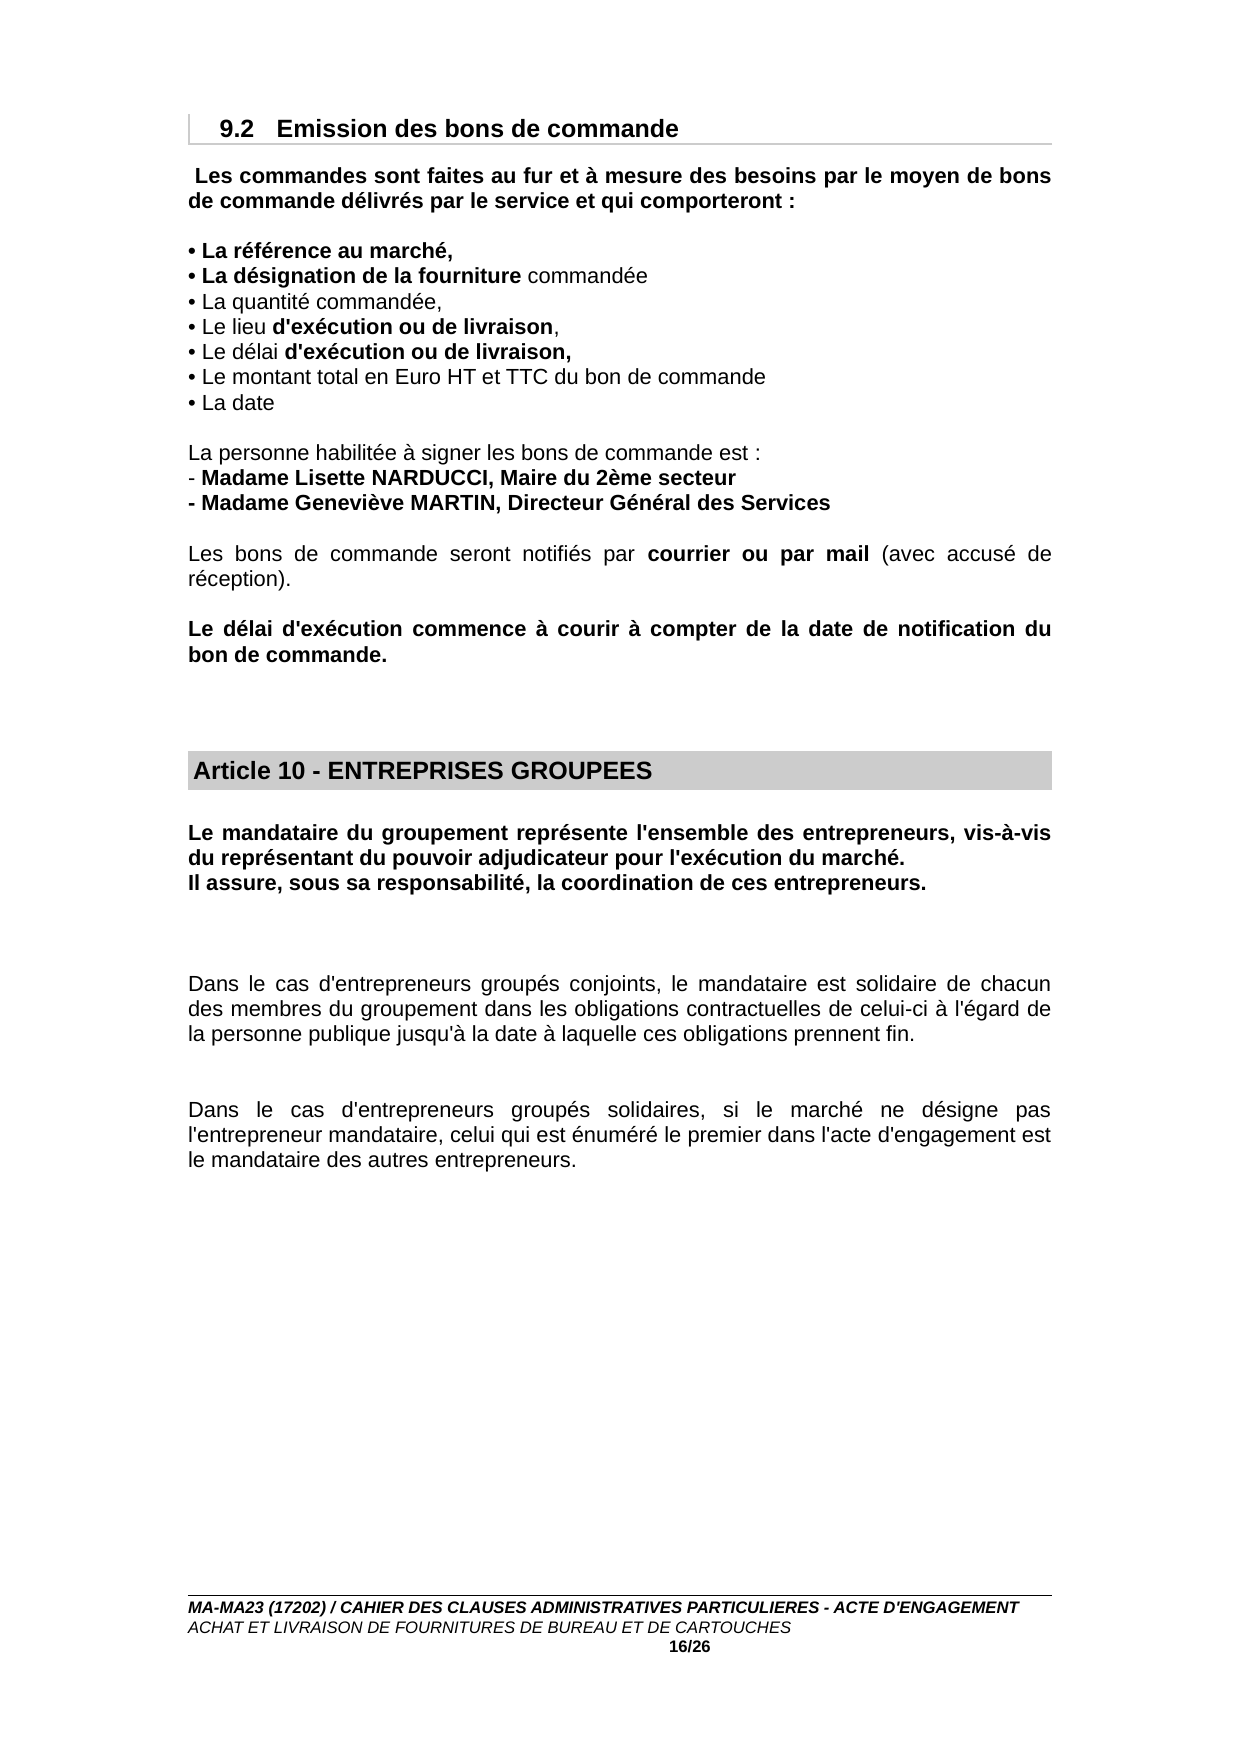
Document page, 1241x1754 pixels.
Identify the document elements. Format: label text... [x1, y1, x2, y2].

text - Madame Lisette NARDUCCI, Maire du 2ème secteur [188, 465, 1052, 490]
text • La date [188, 389, 1052, 414]
subtitle Emission des bons de commande [190, 114, 1052, 143]
text • La désignation de la fourniture commandée [188, 263, 1052, 288]
text • Le montant total en Euro HT et TTC du bon de commande [188, 364, 1052, 389]
text Les bons de commande seront notifiés par courrier ou par mail (avec accusé de réception). [188, 541, 1052, 591]
text Dans le cas d'entrepreneurs groupés solidaires, si le marché ne désigne pas l'entrepreneur mandataire, celui qui est énuméré le premier dans l'acte d'engagement est le mandataire des autres entrepreneurs. [188, 1097, 1052, 1172]
text • Le délai d'exécution ou de livraison, [188, 339, 1052, 364]
text Dans le cas d'entrepreneurs groupés conjoints, le mandataire est solidaire de chacun des membres du groupement dans les obligations contractuelles de celui-ci à l'égard de la personne publique jusqu'à la date à laquelle ces obligations prennent fin. [188, 971, 1052, 1046]
text • La référence au marché, [188, 238, 1052, 263]
text Les commandes sont faites au fur et à mesure des besoins par le moyen de bons de commande délivrés par le service et qui comporteront : [188, 162, 1052, 213]
text • Le lieu d'exécution ou de livraison, [188, 314, 1052, 339]
subtitle Article 10 - ENTREPRISES GROUPEES [190, 753, 1050, 788]
text • La quantité commandée, [188, 288, 1052, 314]
text - Madame Geneviève MARTIN, Directeur Général des Services [188, 490, 1052, 515]
text Il assure, sous sa responsabilité, la coordination de ces entrepreneurs. [188, 870, 1052, 895]
text La personne habilitée à signer les bons de commande est : [188, 440, 1052, 465]
text Le mandataire du groupement représente l'ensemble des entrepreneurs, vis-à-vis du représentant du pouvoir adjudicateur pour l'exécution du marché. [188, 819, 1052, 870]
text Le délai d'exécution commence à courir à compter de la date de notification du bon de commande. [188, 616, 1052, 667]
